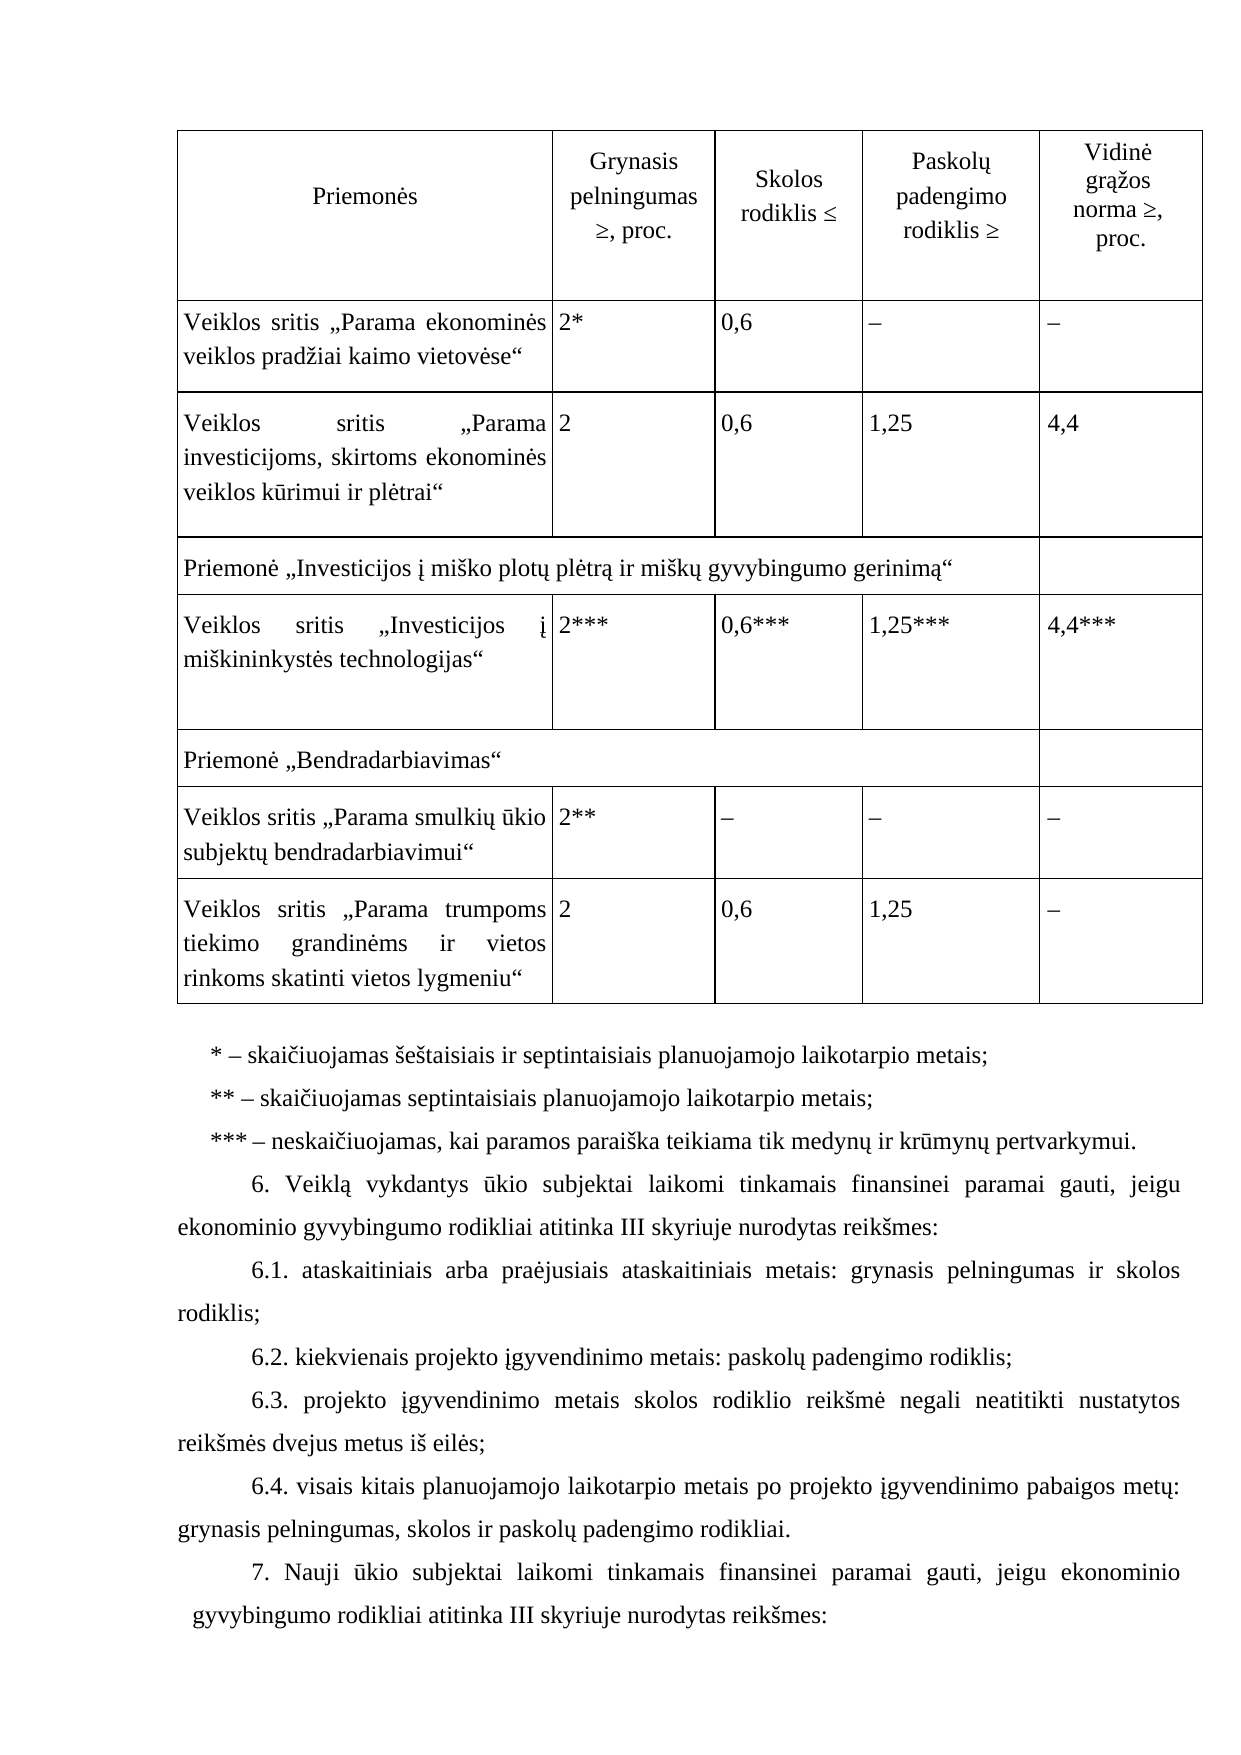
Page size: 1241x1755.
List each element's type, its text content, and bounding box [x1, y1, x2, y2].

text * – skaičiuojamas šeštaisiais ir septintaisiais planuojamojo laikotarpio metais; [177, 1040, 1181, 1068]
table_cell Veiklos sritis „Parama investicijoms, skirtoms ekonominės veiklos kūrimui ir plėtrai“ [178, 393, 552, 536]
table_cell 4,4*** [1040, 595, 1202, 729]
text 6.2. kiekvienais projekto įgyvendinimo metais: paskolų padengimo rodiklis; [177, 1342, 1181, 1370]
table_cell 2** [553, 787, 714, 877]
text 7. Nauji ūkio subjektai laikomi tinkamais finansinei paramai gauti, jeigu ekonominio gyvybingumo rodikliai atitinka III skyriuje nurodytas reikšmes: [192, 1557, 1181, 1629]
table_cell 2* [553, 301, 714, 391]
text ** – skaičiuojamas septintaisiais planuojamojo laikotarpio metais; [177, 1083, 1181, 1112]
table_cell – [863, 787, 1039, 877]
table_cell 2*** [553, 595, 714, 729]
table_cell 2 [553, 879, 714, 1003]
table_cell 1,25*** [863, 595, 1039, 729]
table_cell Veiklos sritis „Investicijos į miškininkystės technologijas“ [178, 595, 552, 729]
table_cell – [863, 301, 1039, 391]
table_cell Priemonė „Bendradarbiavimas“ [178, 730, 1039, 786]
table_cell 0,6*** [716, 595, 862, 729]
table_cell – [716, 787, 862, 877]
table_cell 0,6 [716, 301, 862, 391]
table_cell 1,25 [863, 393, 1039, 536]
table_cell Veiklos sritis „Parama smulkių ūkio subjektų bendradarbiavimui“ [178, 787, 552, 877]
table_cell Veiklos sritis „Parama trumpoms tiekimo grandinėms ir vietos rinkoms skatinti vietos lygmeniu“ [178, 879, 552, 1003]
table_header Skolos rodiklis ≤ [716, 131, 862, 300]
table_cell Veiklos sritis „Parama ekonominės veiklos pradžiai kaimo vietovėse“ [178, 301, 552, 391]
table_cell [1040, 730, 1202, 786]
text 6.1. ataskaitiniais arba praėjusiais ataskaitiniais metais: grynasis pelningumas ir skolos rodiklis; [177, 1255, 1181, 1327]
table_header Paskolų padengimo rodiklis ≥ [863, 131, 1039, 300]
text 6.3. projekto įgyvendinimo metais skolos rodiklio reikšmė negali neatitikti nustatytos reikšmės dvejus metus iš eilės; [177, 1385, 1181, 1457]
table_cell 2 [553, 393, 714, 536]
table_cell 0,6 [716, 393, 862, 536]
table_header Priemonės [178, 131, 552, 300]
table_cell – [1040, 787, 1202, 877]
table_cell 4,4 [1040, 393, 1202, 536]
text *** – neskaičiuojamas, kai paramos paraiška teikiama tik medynų ir krūmynų pertvarkymui. [177, 1126, 1181, 1155]
table_cell – [1040, 879, 1202, 1003]
table_cell [1040, 538, 1202, 593]
text 6. Veiklą vykdantys ūkio subjektai laikomi tinkamais finansinei paramai gauti, jeigu ekonominio gyvybingumo rodikliai atitinka III skyriuje nurodytas reikšmes: [177, 1169, 1181, 1241]
table_cell Priemonė „Investicijos į miško plotų plėtrą ir miškų gyvybingumo gerinimą“ [178, 538, 1039, 593]
table_cell – [1040, 301, 1202, 391]
table_header Grynasis pelningumas ≥, proc. [553, 131, 714, 300]
table_cell 1,25 [863, 879, 1039, 1003]
table_cell 0,6 [716, 879, 862, 1003]
text 6.4. visais kitais planuojamojo laikotarpio metais po projekto įgyvendinimo pabaigos metų: grynasis pelningumas, skolos ir paskolų padengimo rodikliai. [177, 1471, 1181, 1543]
table_header Vidinė grąžos norma ≥, proc. [1040, 131, 1202, 300]
